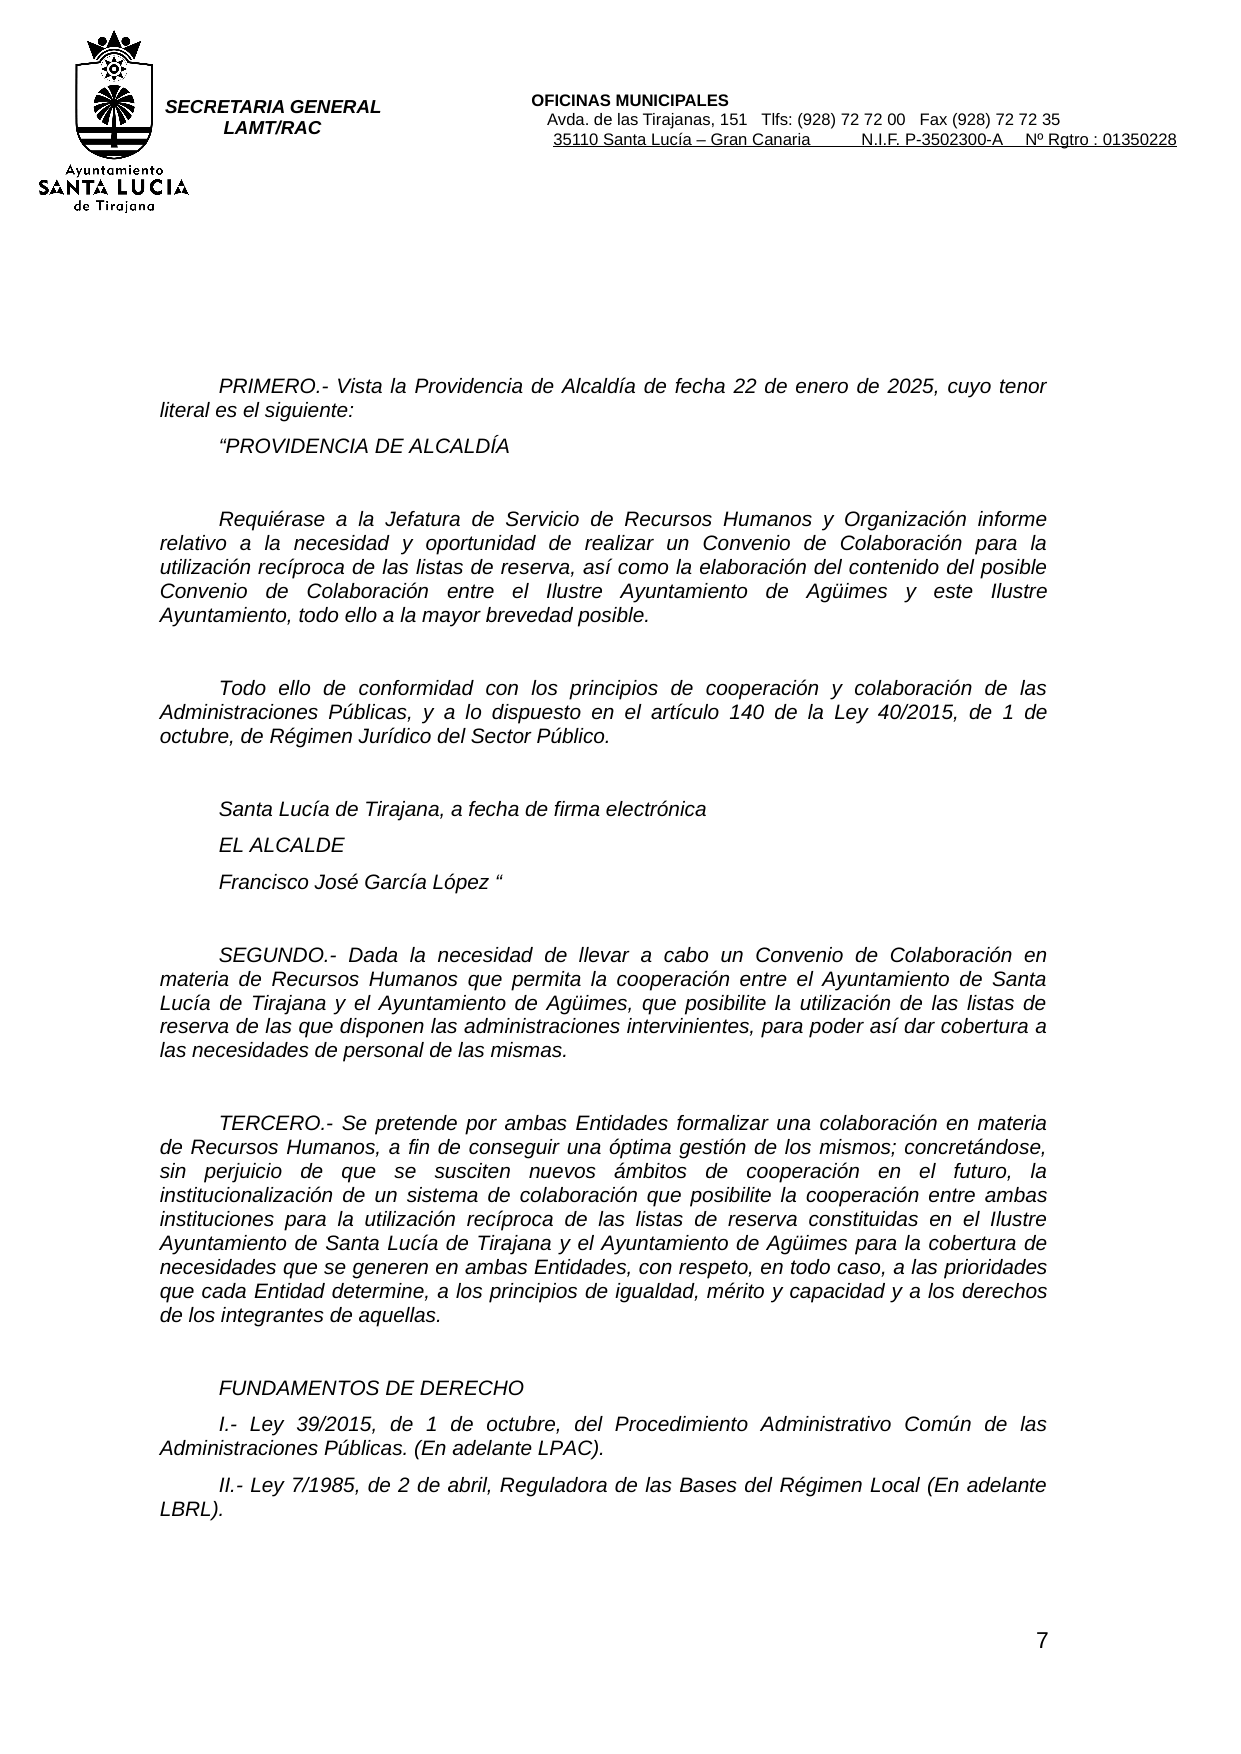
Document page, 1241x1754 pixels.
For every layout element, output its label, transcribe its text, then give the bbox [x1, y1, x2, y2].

text SEGUNDO.- Dada la necesidad de llevar a cabo un Convenio de Colaboración en materia de Recursos Humanos que permita la cooperación entre el Ayuntamiento de Santa Lucía de Tirajana y el Ayuntamiento de Agüimes, que posibilite la utilización de las listas de reserva de las que disponen las administraciones intervinientes, para poder así dar cobertura a las necesidades de personal de las mismas. [159, 942, 1048, 1062]
text TERCERO.- Se pretende por ambas Entidades formalizar una colaboración en materia de Recursos Humanos, a fin de conseguir una óptima gestión de los mismos; concretándose, sin perjuicio de que se susciten nuevos ámbitos de cooperación en el futuro, la institucionalización de un sistema de colaboración que posibilite la cooperación entre ambas instituciones para la utilización recíproca de las listas de reserva constituidas en el Ilustre Ayuntamiento de Santa Lucía de Tirajana y el Ayuntamiento de Agüimes para la cobertura de necesidades que se generen en ambas Entidades, con respeto, en todo caso, a las prioridades que cada Entidad determine, a los principios de igualdad, mérito y capacidad y a los derechos de los integrantes de aquellas. [159, 1111, 1048, 1327]
text Todo ello de conformidad con los principios de cooperación y colaboración de las Administraciones Públicas, y a lo dispuesto en el artículo 140 de la Ley 40/2015, de 1 de octubre, de Régimen Jurídico del Sector Público. [159, 676, 1048, 748]
text II.- Ley 7/1985, de 2 de abril, Reguladora de las Bases del Régimen Local (En adelante LBRL). [159, 1473, 1048, 1521]
text EL ALCALDE [159, 833, 1048, 857]
text I.- Ley 39/2015, de 1 de octubre, del Procedimiento Administrativo Común de las Administraciones Públicas. (En adelante LPAC). [159, 1412, 1048, 1460]
text Santa Lucía de Tirajana, a fecha de firma electrónica [159, 797, 1048, 821]
text PRIMERO.- Vista la Providencia de Alcaldía de fecha 22 de enero de 2025, cuyo tenor literal es el siguiente: [159, 374, 1048, 422]
text Francisco José García López “ [159, 869, 1048, 893]
text “PROVIDENCIA DE ALCALDÍA [159, 434, 1048, 458]
picture [10, 0, 217, 239]
text Requiérase a la Jefatura de Servicio de Recursos Humanos y Organización informe relativo a la necesidad y oportunidad de realizar un Convenio de Colaboración para la utilización recíproca de las listas de reserva, así como la elaboración del contenido del posible Convenio de Colaboración entre el Ilustre Ayuntamiento de Agüimes y este Ilustre Ayuntamiento, todo ello a la mayor brevedad posible. [159, 507, 1048, 627]
text FUNDAMENTOS DE DERECHO [159, 1376, 1048, 1400]
